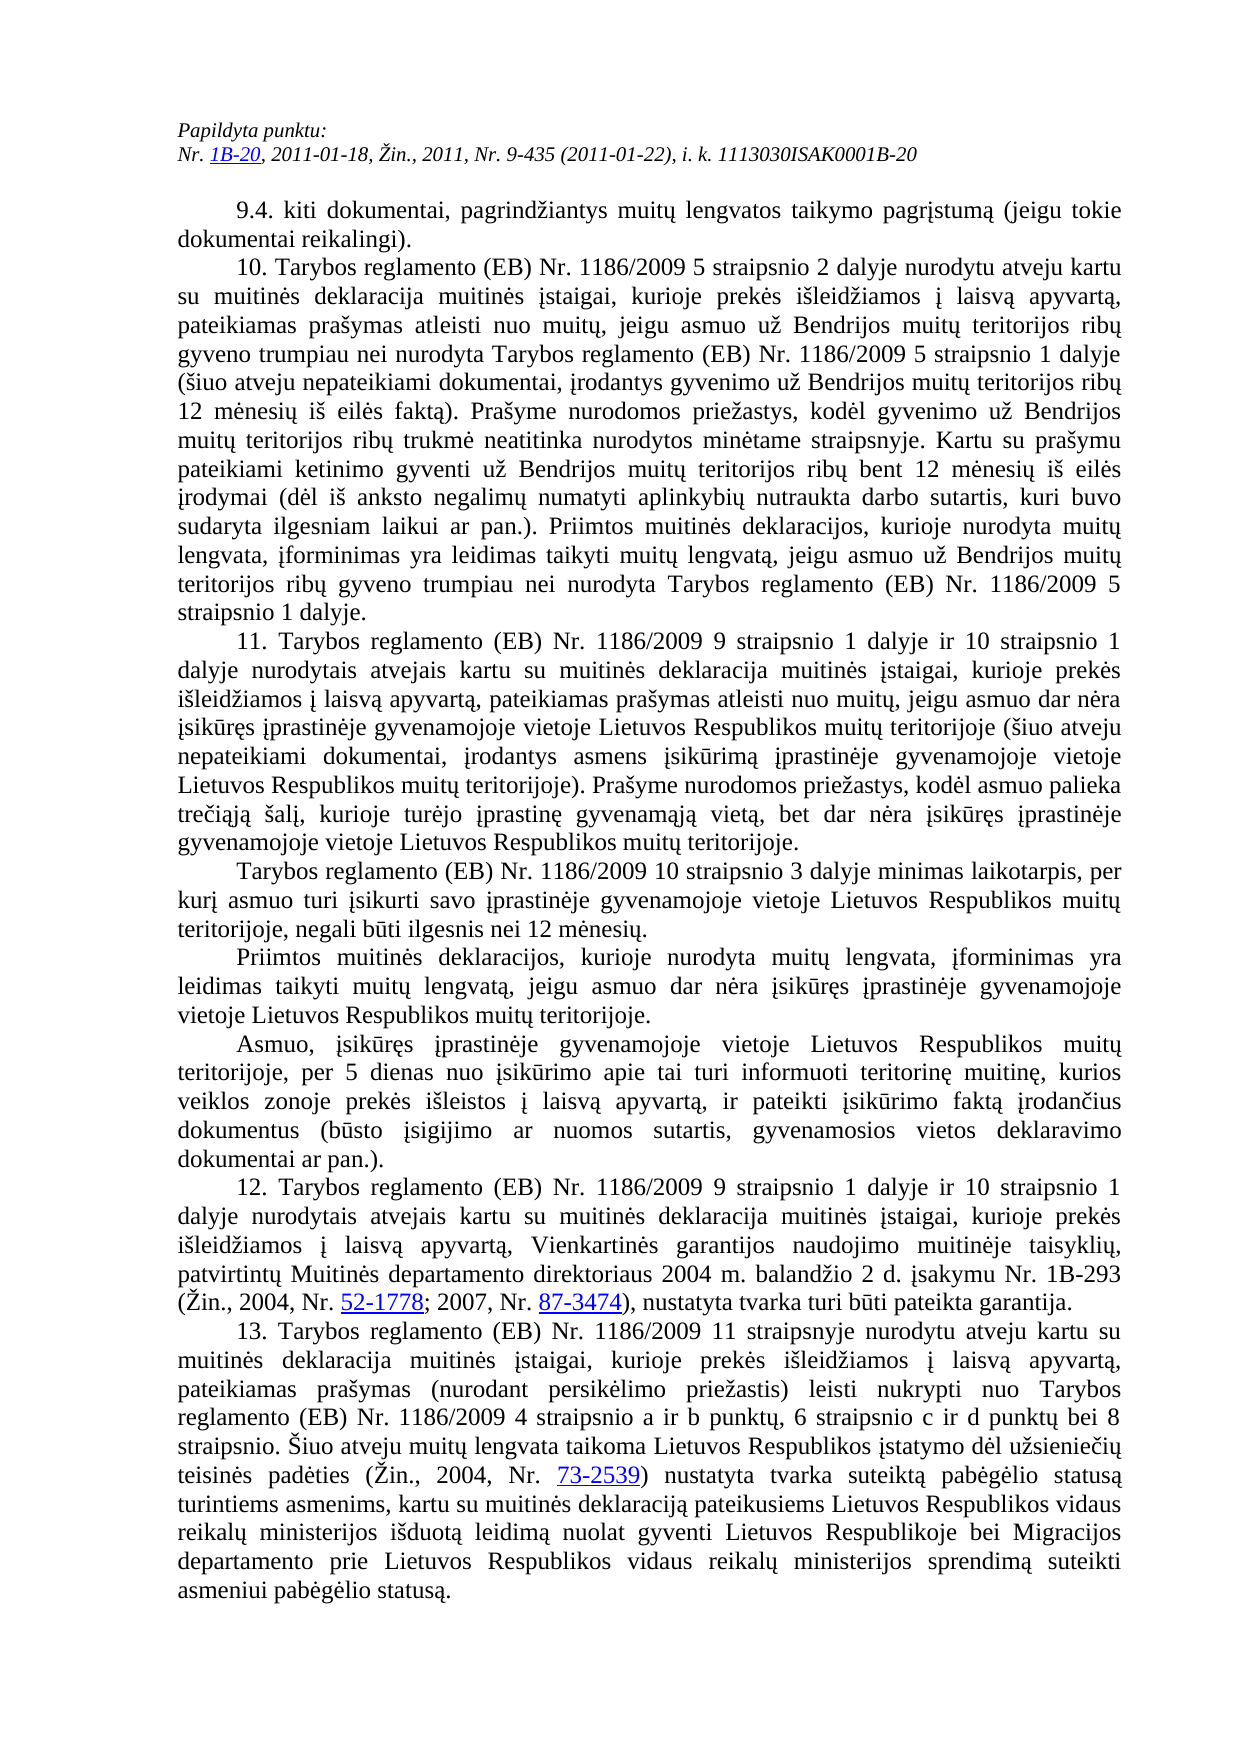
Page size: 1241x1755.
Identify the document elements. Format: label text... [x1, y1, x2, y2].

text Priimtos muitinės deklaracijos, kurioje nurodyta muitų lengvata, įforminimas yra leidimas taikyti muitų lengvatą, jeigu asmuo dar nėra įsikūręs įprastinėje gyvenamojoje vietoje Lietuvos Respublikos muitų teritorijoje. [177, 942, 1122, 1029]
text 9.4. kiti dokumentai, pagrindžiantys muitų lengvatos taikymo pagrįstumą (jeigu tokie dokumentai reikalingi). [177, 195, 1122, 252]
text 12. Tarybos reglamento (EB) Nr. 1186/2009 9 straipsnio 1 dalyje ir 10 straipsnio 1 dalyje nurodytais atvejais kartu su muitinės deklaracija muitinės įstaigai, kurioje prekės išleidžiamos į laisvą apyvartą, Vienkartinės garantijos naudojimo muitinėje taisyklių, patvirtintų Muitinės departamento direktoriaus 2004 m. balandžio 2 d. įsakymu Nr. 1B-293 (Žin., 2004, Nr. 52-1778; 2007, Nr. 87-3474), nustatyta tvarka turi būti pateikta garantija. [177, 1172, 1122, 1316]
text Asmuo, įsikūręs įprastinėje gyvenamojoje vietoje Lietuvos Respublikos muitų teritorijoje, per 5 dienas nuo įsikūrimo apie tai turi informuoti teritorinę muitinę, kurios veiklos zonoje prekės išleistos į laisvą apyvartą, ir pateikti įsikūrimo faktą įrodančius dokumentus (būsto įsigijimo ar nuomos sutartis, gyvenamosios vietos deklaravimo dokumentai ar pan.). [177, 1029, 1122, 1172]
text Nr. 1B-20, 2011-01-18, Žin., 2011, Nr. 9-435 (2011-01-22), i. k. 1113030ISAK0001B-20 [177, 142, 1122, 166]
text Tarybos reglamento (EB) Nr. 1186/2009 10 straipsnio 3 dalyje minimas laikotarpis, per kurį asmuo turi įsikurti savo įprastinėje gyvenamojoje vietoje Lietuvos Respublikos muitų teritorijoje, negali būti ilgesnis nei 12 mėnesių. [177, 856, 1122, 942]
text 11. Tarybos reglamento (EB) Nr. 1186/2009 9 straipsnio 1 dalyje ir 10 straipsnio 1 dalyje nurodytais atvejais kartu su muitinės deklaracija muitinės įstaigai, kurioje prekės išleidžiamos į laisvą apyvartą, pateikiamas prašymas atleisti nuo muitų, jeigu asmuo dar nėra įsikūręs įprastinėje gyvenamojoje vietoje Lietuvos Respublikos muitų teritorijoje (šiuo atveju nepateikiami dokumentai, įrodantys asmens įsikūrimą įprastinėje gyvenamojoje vietoje Lietuvos Respublikos muitų teritorijoje). Prašyme nurodomos priežastys, kodėl asmuo palieka trečiąją šalį, kurioje turėjo įprastinę gyvenamąją vietą, bet dar nėra įsikūręs įprastinėje gyvenamojoje vietoje Lietuvos Respublikos muitų teritorijoje. [177, 626, 1122, 856]
text Papildyta punktu: [177, 118, 1122, 142]
text 13. Tarybos reglamento (EB) Nr. 1186/2009 11 straipsnyje nurodytu atveju kartu su muitinės deklaracija muitinės įstaigai, kurioje prekės išleidžiamos į laisvą apyvartą, pateikiamas prašymas (nurodant persikėlimo priežastis) leisti nukrypti nuo Tarybos reglamento (EB) Nr. 1186/2009 4 straipsnio a ir b punktų, 6 straipsnio c ir d punktų bei 8 straipsnio. Šiuo atveju muitų lengvata taikoma Lietuvos Respublikos įstatymo dėl užsieniečių teisinės padėties (Žin., 2004, Nr. 73-2539) nustatyta tvarka suteiktą pabėgėlio statusą turintiems asmenims, kartu su muitinės deklaraciją pateikusiems Lietuvos Respublikos vidaus reikalų ministerijos išduotą leidimą nuolat gyventi Lietuvos Respublikoje bei Migracijos departamento prie Lietuvos Respublikos vidaus reikalų ministerijos sprendimą suteikti asmeniui pabėgėlio statusą. [177, 1316, 1122, 1604]
text 10. Tarybos reglamento (EB) Nr. 1186/2009 5 straipsnio 2 dalyje nurodytu atveju kartu su muitinės deklaracija muitinės įstaigai, kurioje prekės išleidžiamos į laisvą apyvartą, pateikiamas prašymas atleisti nuo muitų, jeigu asmuo už Bendrijos muitų teritorijos ribų gyveno trumpiau nei nurodyta Tarybos reglamento (EB) Nr. 1186/2009 5 straipsnio 1 dalyje (šiuo atveju nepateikiami dokumentai, įrodantys gyvenimo už Bendrijos muitų teritorijos ribų 12 mėnesių iš eilės faktą). Prašyme nurodomos priežastys, kodėl gyvenimo už Bendrijos muitų teritorijos ribų trukmė neatitinka nurodytos minėtame straipsnyje. Kartu su prašymu pateikiami ketinimo gyventi už Bendrijos muitų teritorijos ribų bent 12 mėnesių iš eilės įrodymai (dėl iš anksto negalimų numatyti aplinkybių nutraukta darbo sutartis, kuri buvo sudaryta ilgesniam laikui ar pan.). Priimtos muitinės deklaracijos, kurioje nurodyta muitų lengvata, įforminimas yra leidimas taikyti muitų lengvatą, jeigu asmuo už Bendrijos muitų teritorijos ribų gyveno trumpiau nei nurodyta Tarybos reglamento (EB) Nr. 1186/2009 5 straipsnio 1 dalyje. [177, 252, 1122, 626]
